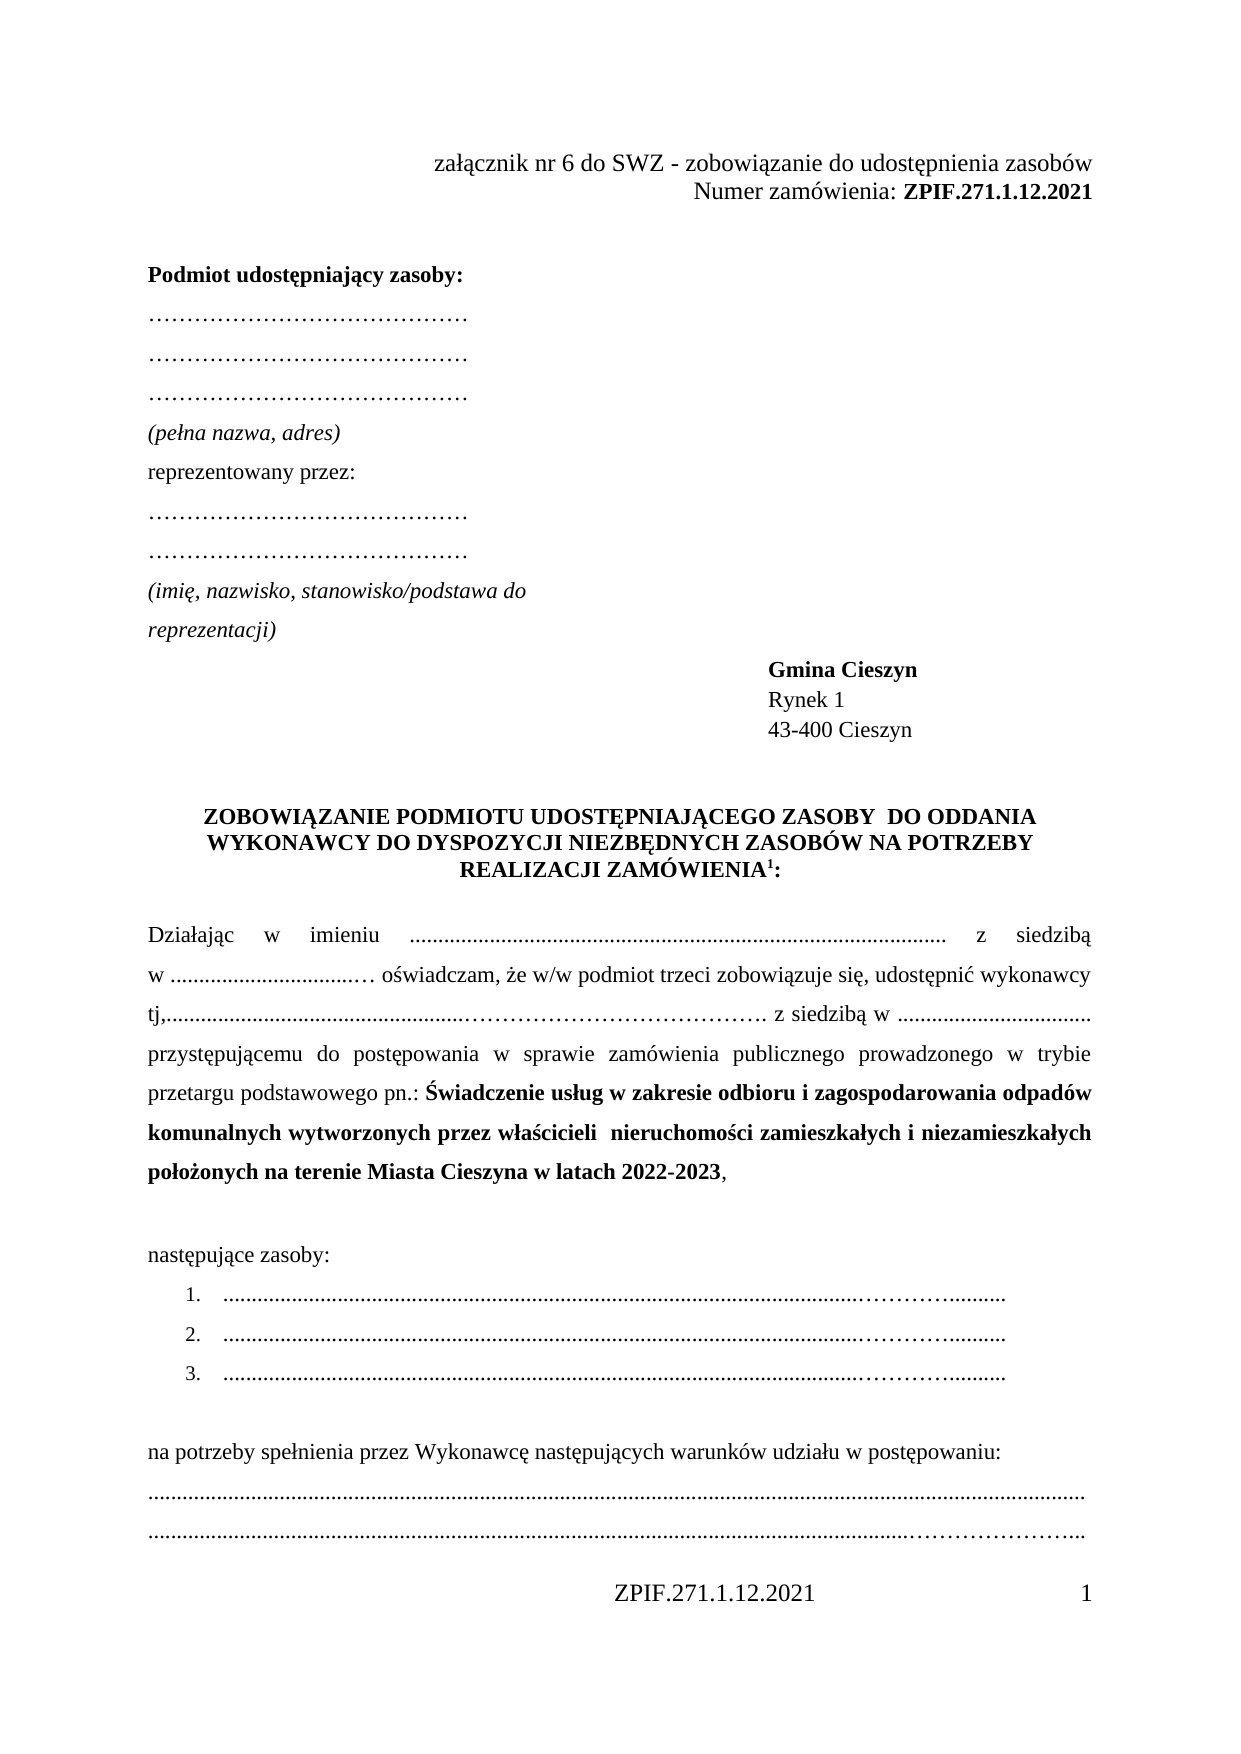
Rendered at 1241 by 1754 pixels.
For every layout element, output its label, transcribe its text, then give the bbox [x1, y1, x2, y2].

text następujące zasoby: [148, 1241, 1093, 1267]
text na potrzeby spełnienia przez Wykonawcę następujących warunków udziału w postępowaniu: [148, 1438, 1093, 1465]
text Gmina Cieszyn [768, 656, 1093, 682]
text .........................................................................................................................................................................................................................................................................................................…………………... [148, 1478, 1093, 1544]
list ...............................................................................................................………….......... [185, 1359, 1093, 1386]
text Rynek 1 [768, 686, 1093, 712]
text Podmiot udostępniający zasoby: [148, 261, 1093, 287]
text ………………………………………………………………………… [148, 498, 472, 564]
text reprezentowany przez: [148, 458, 1093, 485]
text ZOBOWIĄZANIE PODMIOTU UDOSTĘPNIAJĄCEGO ZASOBY DO ODDANIA WYKONAWCY DO DYSPOZYCJI NIEZBĘDNYCH ZASOBÓW NA POTRZEBY REALIZACJI ZAMÓWIENIA1: [148, 803, 1093, 882]
text 43-400 Cieszyn [768, 716, 1093, 742]
text Działając w imieniu .............................................................................................. z siedzibą w ................................… oświadczam, że w/w podmiot trzeci zobowiązuje się, udostępnić wykonawcy tj,....................................................…………………………………. z siedzibą w .................................. przystępującemu do postępowania w sprawie zamówienia publicznego prowadzonego w trybie przetargu podstawowego pn.: Świadczenie usług w zakresie odbioru i zagospodarowania odpadów komunalnych wytworzonych przez właścicieli nieruchomości zamieszkałych i niezamieszkałych położonych na terenie Miasta Cieszyna w latach 2022-2023, [148, 921, 1093, 1185]
text (imię, nazwisko, stanowisko/podstawa do reprezentacji) [148, 577, 561, 643]
text …………………………………… [148, 379, 472, 406]
list ...............................................................................................................………….......... [185, 1320, 1093, 1346]
text ………………………………………………………………………… [148, 300, 472, 366]
list ...............................................................................................................………….......... [185, 1280, 1093, 1307]
text (pełna nazwa, adres) [148, 419, 472, 445]
